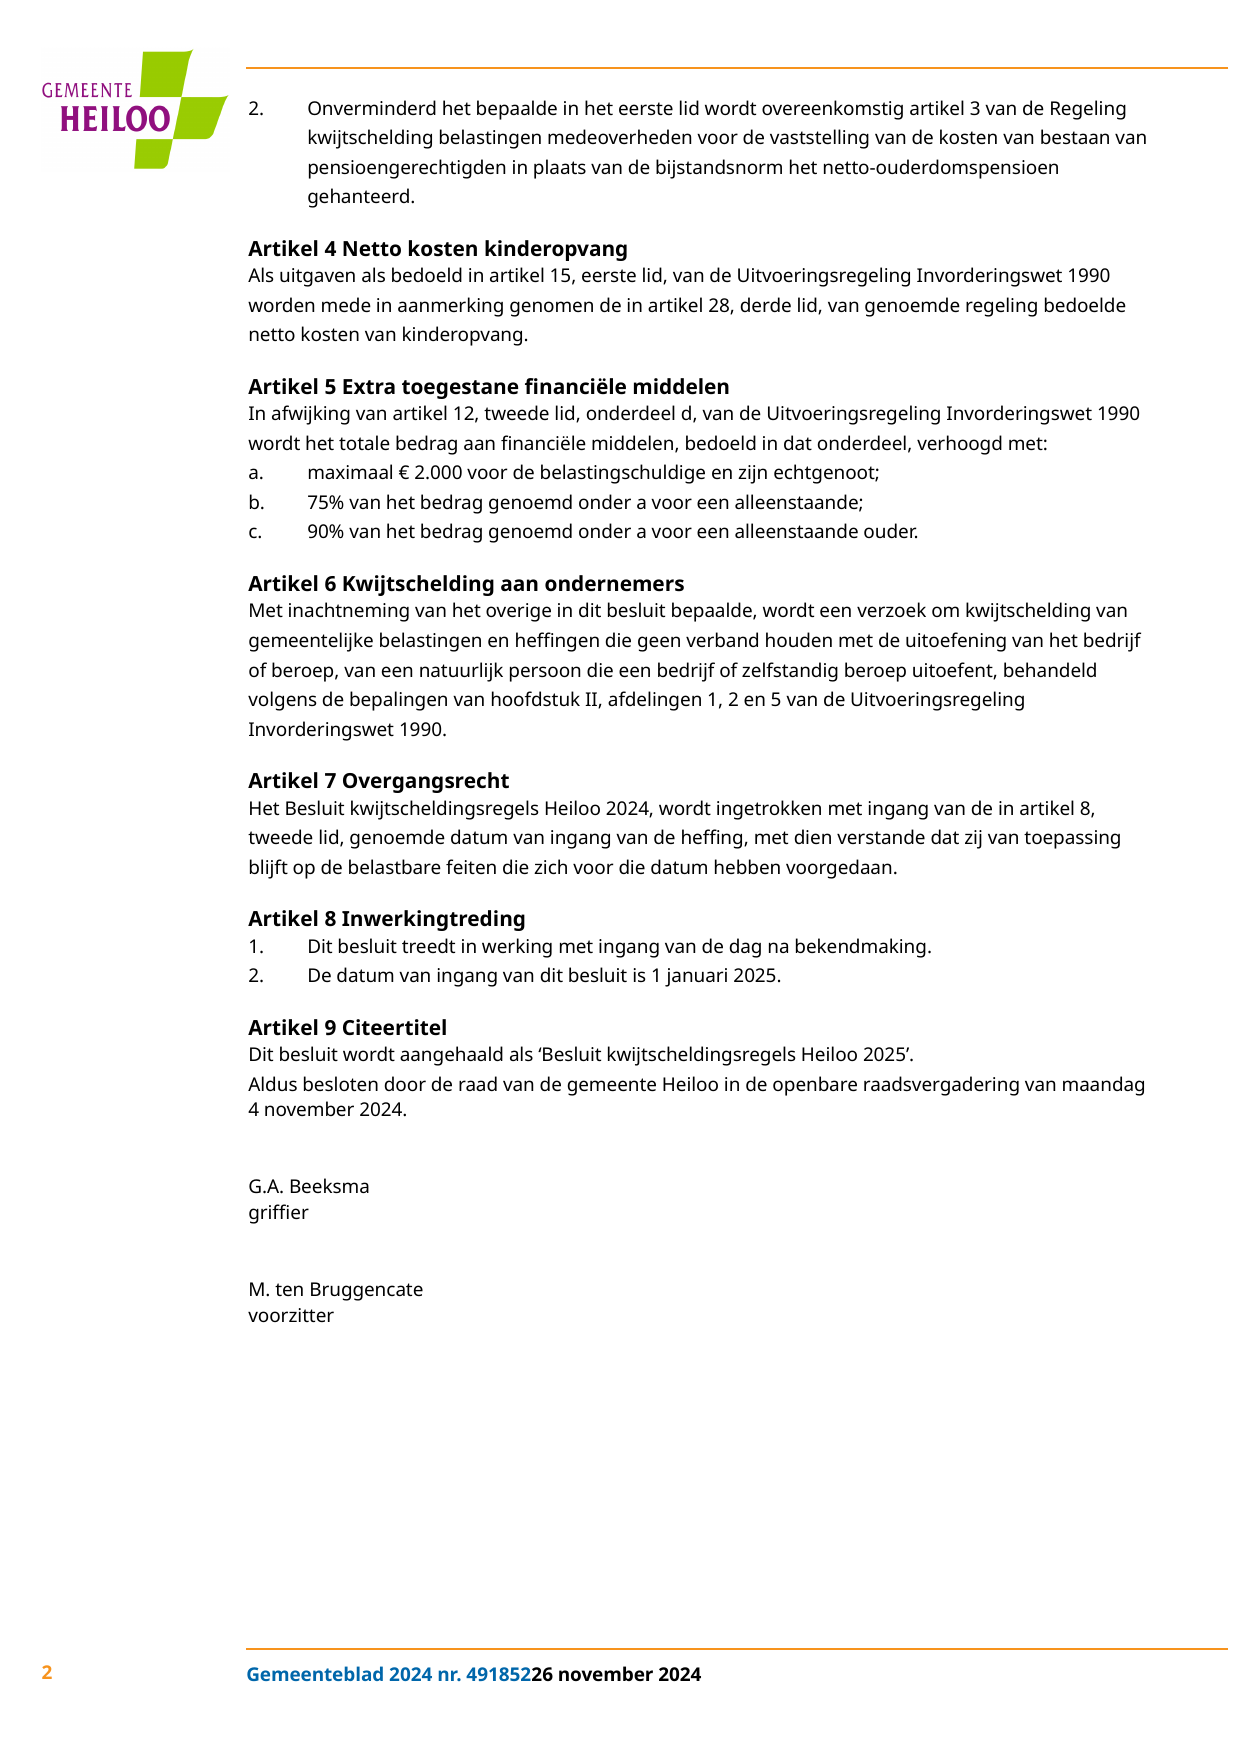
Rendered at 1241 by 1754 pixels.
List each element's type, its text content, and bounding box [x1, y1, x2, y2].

text Artikel 5 Extra toegestane financiële middelen [248, 372, 1152, 400]
text Artikel 6 Kwijtschelding aan ondernemers [248, 569, 1152, 598]
list maximaal € 2.000 voor de belastingschuldige en zijn echtgenoot; [248, 459, 1152, 485]
text voorzitter [248, 1302, 1152, 1328]
text Het Besluit kwijtscheldingsregels Heiloo 2024, wordt ingetrokken met ingang van de in artikel 8, tweede lid, genoemde datum van ingang van de heffing, met dien verstande dat zij van toepassing blijft op de belastbare feiten die zich voor die datum hebben voorgedaan. [248, 795, 1152, 880]
list Onverminderd het bepaalde in het eerste lid wordt overeenkomstig artikel 3 van de Regeling kwijtschelding belastingen medeoverheden voor de vaststelling van de kosten van bestaan van pensioengerechtigden in plaats van de bijstandsnorm het netto-ouderdomspensioen gehanteerd. [248, 95, 1152, 209]
list Dit besluit treedt in werking met ingang van de dag na bekendmaking. [248, 933, 1152, 958]
text Artikel 9 Citeertitel [248, 1013, 1152, 1041]
text M. ten Bruggencate [248, 1277, 1152, 1302]
text Aldus besloten door de raad van de gemeente Heiloo in de openbare raadsvergadering van maandag 4 november 2024. [248, 1071, 1152, 1122]
text Artikel 4 Netto kosten kinderopvang [248, 234, 1152, 262]
text G.A. Beeksma [248, 1174, 1152, 1199]
list 90% van het bedrag genoemd onder a voor een alleenstaande ouder. [248, 519, 1152, 544]
text In afwijking van artikel 12, tweede lid, onderdeel d, van de Uitvoeringsregeling Invorderingswet 1990 wordt het totale bedrag aan financiële middelen, bedoeld in dat onderdeel, verhoogd met: [248, 400, 1152, 456]
text Artikel 8 Inwerkingtreding [248, 904, 1152, 933]
text Dit besluit wordt aangehaald als ‘Besluit kwijtscheldingsregels Heiloo 2025’. [248, 1041, 1152, 1067]
text Als uitgaven als bedoeld in artikel 15, eerste lid, van de Uitvoeringsregeling Invorderingswet 1990 worden mede in aanmerking genomen de in artikel 28, derde lid, van genoemde regeling bedoelde netto kosten van kinderopvang. [248, 262, 1152, 347]
text griffier [248, 1199, 1152, 1225]
picture [41, 47, 231, 172]
list 75% van het bedrag genoemd onder a voor een alleenstaande; [248, 489, 1152, 515]
text Met inachtneming van het overige in dit besluit bepaalde, wordt een verzoek om kwijtschelding van gemeentelijke belastingen en heffingen die geen verband houden met de uitoefening van het bedrijf of beroep, van een natuurlijk persoon die een bedrijf of zelfstandig beroep uitoefent, behandeld volgens de bepalingen van hoofdstuk II, afdelingen 1, 2 en 5 van de Uitvoeringsregeling Invorderingswet 1990. [248, 598, 1152, 742]
text Artikel 7 Overgangsrecht [248, 766, 1152, 795]
list De datum van ingang van dit besluit is 1 januari 2025. [248, 962, 1152, 988]
